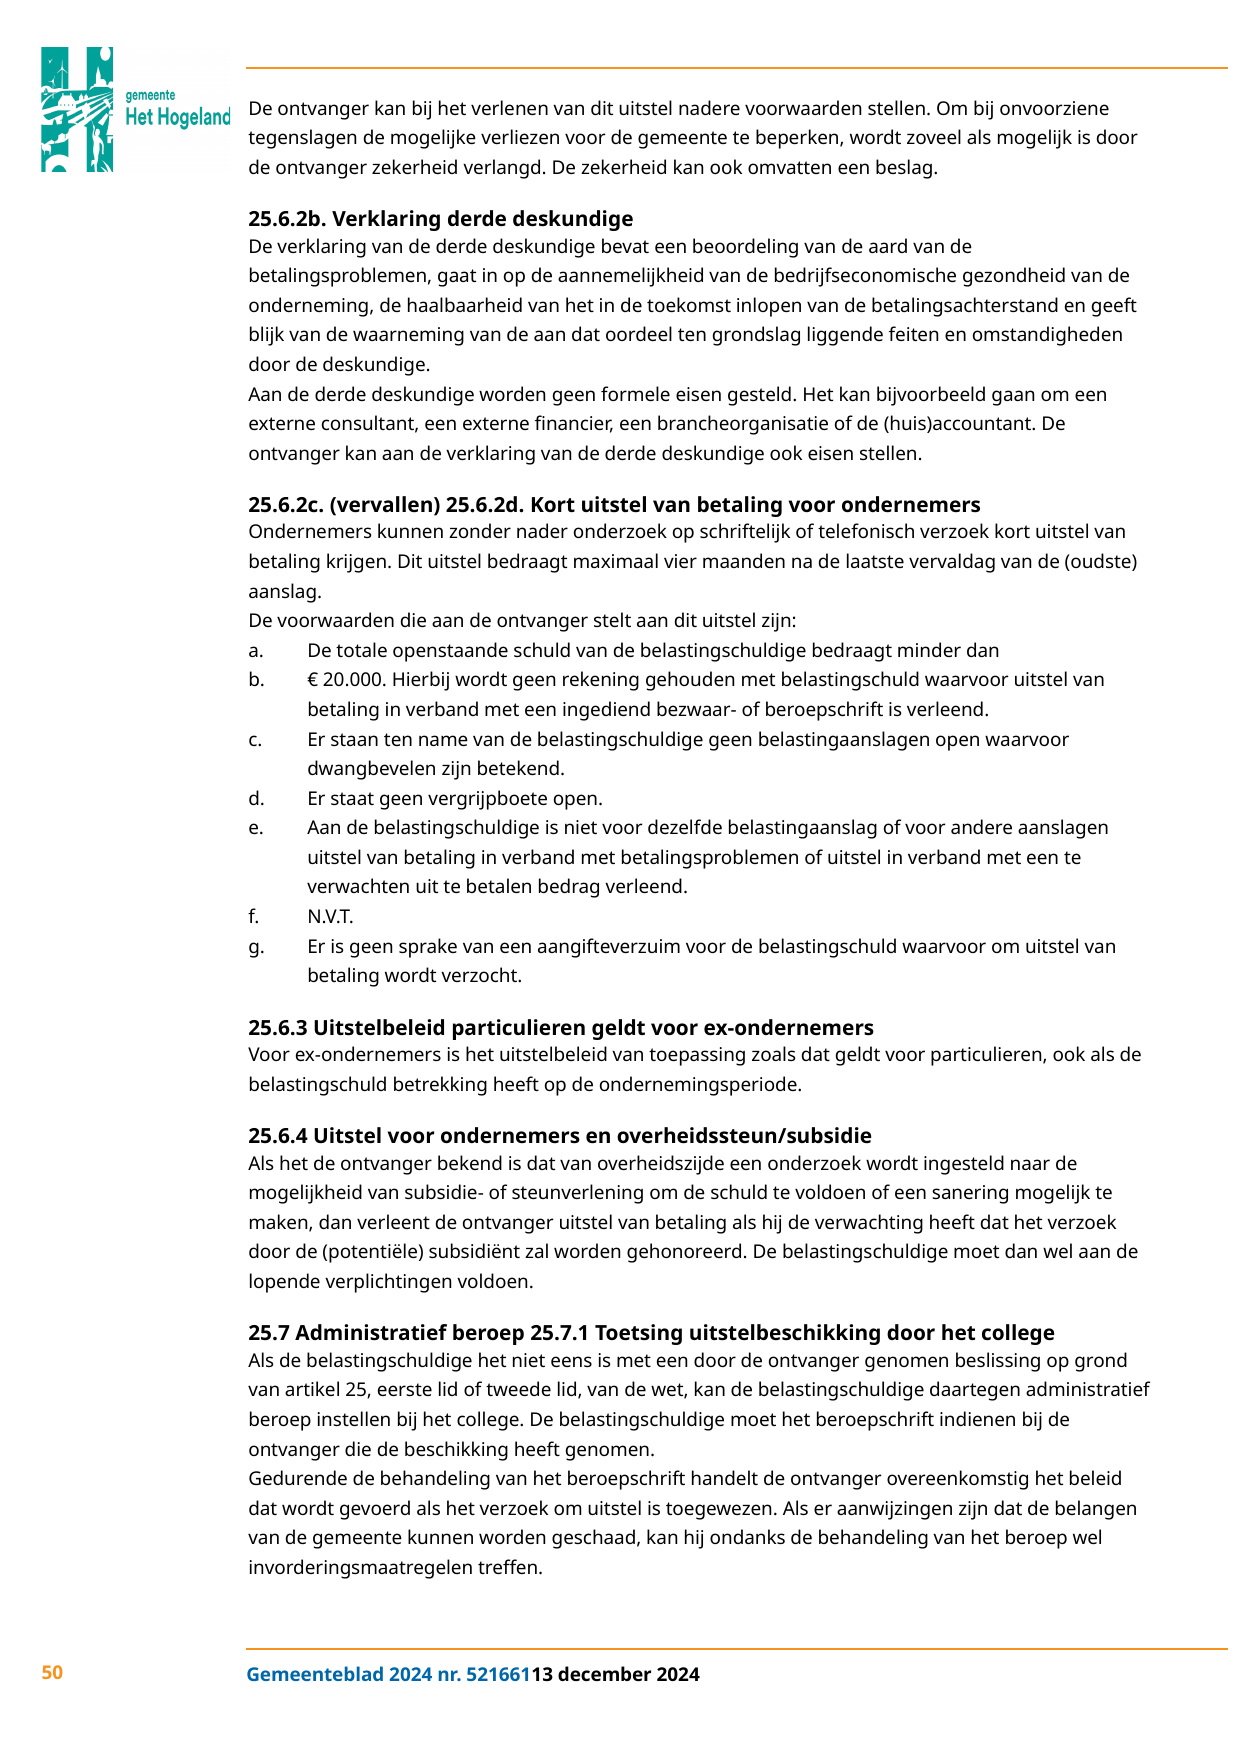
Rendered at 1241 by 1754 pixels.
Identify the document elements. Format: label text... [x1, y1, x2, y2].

list € 20.000. Hierbij wordt geen rekening gehouden met belastingschuld waarvoor uitstel van betaling in verband met een ingediend bezwaar- of beroepschrift is verleend. [248, 667, 1152, 722]
text Gedurende de behandeling van het beroepschrift handelt de ontvanger overeenkomstig het beleid dat wordt gevoerd als het verzoek om uitstel is toegewezen. Als er aanwijzingen zijn dat de belangen van de gemeente kunnen worden geschaad, kan hij ondanks de behandeling van het beroep wel invorderingsmaatregelen treffen. [248, 1465, 1152, 1580]
list Er staan ten name van de belastingschuldige geen belastingaanslagen open waarvoor dwangbevelen zijn betekend. [248, 726, 1152, 781]
text 25.6.3 Uitstelbeleid particulieren geldt voor ex-ondernemers [248, 1013, 1152, 1041]
text De ontvanger kan bij het verlenen van dit uitstel nadere voorwaarden stellen. Om bij onvoorziene tegenslagen de mogelijke verliezen voor de gemeente te beperken, wordt zoveel als mogelijk is door de ontvanger zekerheid verlangd. De zekerheid kan ook omvatten een beslag. [248, 95, 1152, 180]
text 25.7 Administratief beroep 25.7.1 Toetsing uitstelbeschikking door het college [248, 1318, 1152, 1347]
list N.V.T. [248, 903, 1152, 929]
text 25.6.4 Uitstel voor ondernemers en overheidssteun/subsidie [248, 1121, 1152, 1150]
list Er is geen sprake van een aangifteverzuim voor de belastingschuld waarvoor om uitstel van betaling wordt verzocht. [248, 933, 1152, 988]
text De voorwaarden die aan de ontvanger stelt aan dit uitstel zijn: [248, 607, 1152, 633]
text Voor ex-ondernemers is het uitstelbeleid van toepassing zoals dat geldt voor particulieren, ook als de belastingschuld betrekking heeft op de ondernemingsperiode. [248, 1041, 1152, 1097]
list Aan de belastingschuldige is niet voor dezelfde belastingaanslag of voor andere aanslagen uitstel van betaling in verband met betalingsproblemen of uitstel in verband met een te verwachten uit te betalen bedrag verleend. [248, 814, 1152, 899]
list Er staat geen vergrijpboete open. [248, 785, 1152, 811]
text Als de belastingschuldige het niet eens is met een door de ontvanger genomen beslissing op grond van artikel 25, eerste lid of tweede lid, van de wet, kan de belastingschuldige daartegen administratief beroep instellen bij het college. De belastingschuldige moet het beroepschrift indienen bij de ontvanger die de beschikking heeft genomen. [248, 1347, 1152, 1461]
text Ondernemers kunnen zonder nader onderzoek op schriftelijk of telefonisch verzoek kort uitstel van betaling krijgen. Dit uitstel bedraagt maximaal vier maanden na de laatste vervaldag van de (oudste) aanslag. [248, 519, 1152, 604]
text Als het de ontvanger bekend is dat van overheidszijde een onderzoek wordt ingesteld naar de mogelijkheid van subsidie- of steunverlening om de schuld te voldoen of een sanering mogelijk te maken, dan verleent de ontvanger uitstel van betaling als hij de verwachting heeft dat het verzoek door de (potentiële) subsidiënt zal worden gehonoreerd. De belastingschuldige moet dan wel aan de lopende verplichtingen voldoen. [248, 1150, 1152, 1294]
list De totale openstaande schuld van de belastingschuldige bedraagt minder dan [248, 637, 1152, 663]
text 25.6.2b. Verklaring derde deskundige [248, 204, 1152, 233]
text 25.6.2c. (vervallen) 25.6.2d. Kort uitstel van betaling voor ondernemers [248, 490, 1152, 519]
text Aan de derde deskundige worden geen formele eisen gesteld. Het kan bijvoorbeeld gaan om een externe consultant, een externe financier, een brancheorganisatie of de (huis)accountant. De ontvanger kan aan de verklaring van de derde deskundige ook eisen stellen. [248, 381, 1152, 466]
picture [41, 47, 231, 172]
text De verklaring van de derde deskundige bevat een beoordeling van de aard van de betalingsproblemen, gaat in op de aannemelijkheid van de bedrijfseconomische gezondheid van de onderneming, de haalbaarheid van het in de toekomst inlopen van de betalingsachterstand en geeft blijk van de waarneming van de aan dat oordeel ten grondslag liggende feiten en omstandigheden door de deskundige. [248, 233, 1152, 377]
